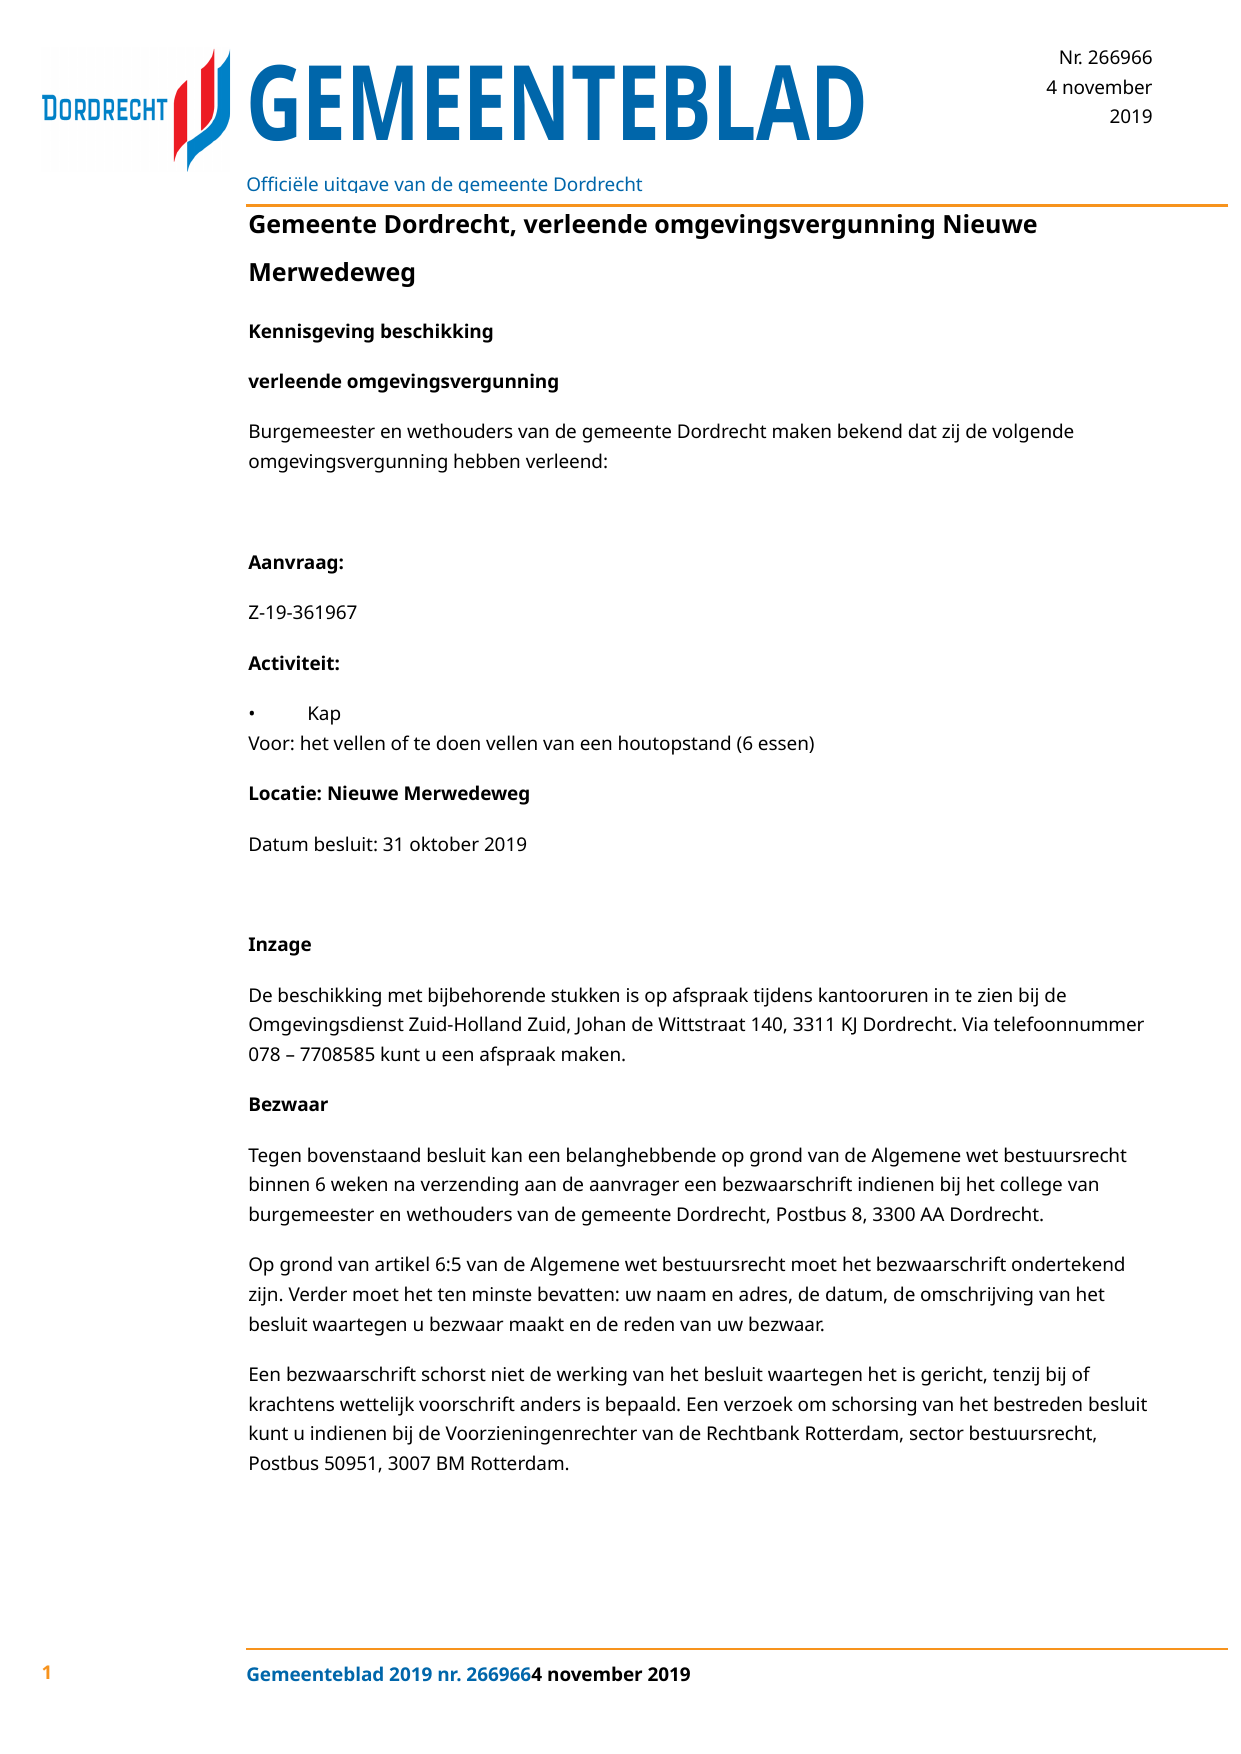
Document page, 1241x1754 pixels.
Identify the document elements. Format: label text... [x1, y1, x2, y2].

text Kennisgeving beschikking [248, 318, 1152, 344]
text Bezwaar [248, 1092, 1152, 1117]
text Locatie: Nieuwe Merwedeweg [248, 780, 1152, 806]
text De beschikking met bijbehorende stukken is op afspraak tijdens kantooruren in te zien bij de Omgevingsdienst Zuid-Holland Zuid, Johan de Wittstraat 140, 3311 KJ Dordrecht. Via telefoonnummer 078 – 7708585 kunt u een afspraak maken. [248, 982, 1152, 1067]
text Tegen bovenstaand besluit kan een belanghebbende op grond van de Algemene wet bestuursrecht binnen 6 weken na verzending aan de aanvrager een bezwaarschrift indienen bij het college van burgemeester en wethouders van de gemeente Dordrecht, Postbus 8, 3300 AA Dordrecht. [248, 1142, 1152, 1227]
text Gemeente Dordrecht, verleende omgevingsvergunning Nieuwe Merwedeweg [248, 207, 1152, 288]
text Voor: het vellen of te doen vellen van een houtopstand (6 essen) [248, 730, 1152, 756]
text Burgemeester en wethouders van de gemeente Dordrecht maken bekend dat zij de volgende omgevingsvergunning hebben verleend: [248, 419, 1152, 474]
text verleende omgevingsvergunning [248, 368, 1152, 394]
picture [41, 47, 231, 172]
text Inzage [248, 932, 1152, 957]
text Datum besluit: 31 oktober 2019 [248, 831, 1152, 857]
text Activiteit: [248, 650, 1152, 676]
text Z-19-361967 [248, 599, 1152, 625]
text Op grond van artikel 6:5 van de Algemene wet bestuursrecht moet het bezwaarschrift ondertekend zijn. Verder moet het ten minste bevatten: uw naam en adres, de datum, de omschrijving van het besluit waartegen u bezwaar maakt en de reden van uw bezwaar. [248, 1252, 1152, 1337]
text Een bezwaarschrift schorst niet de werking van het besluit waartegen het is gericht, tenzij bij of krachtens wettelijk voorschrift anders is bepaald. Een verzoek om schorsing van het bestreden besluit kunt u indienen bij de Voorzieningenrechter van de Rechtbank Rotterdam, sector bestuursrecht, Postbus 50951, 3007 BM Rotterdam. [248, 1361, 1152, 1476]
list Kap [248, 700, 1152, 726]
text Aanvraag: [248, 549, 1152, 575]
